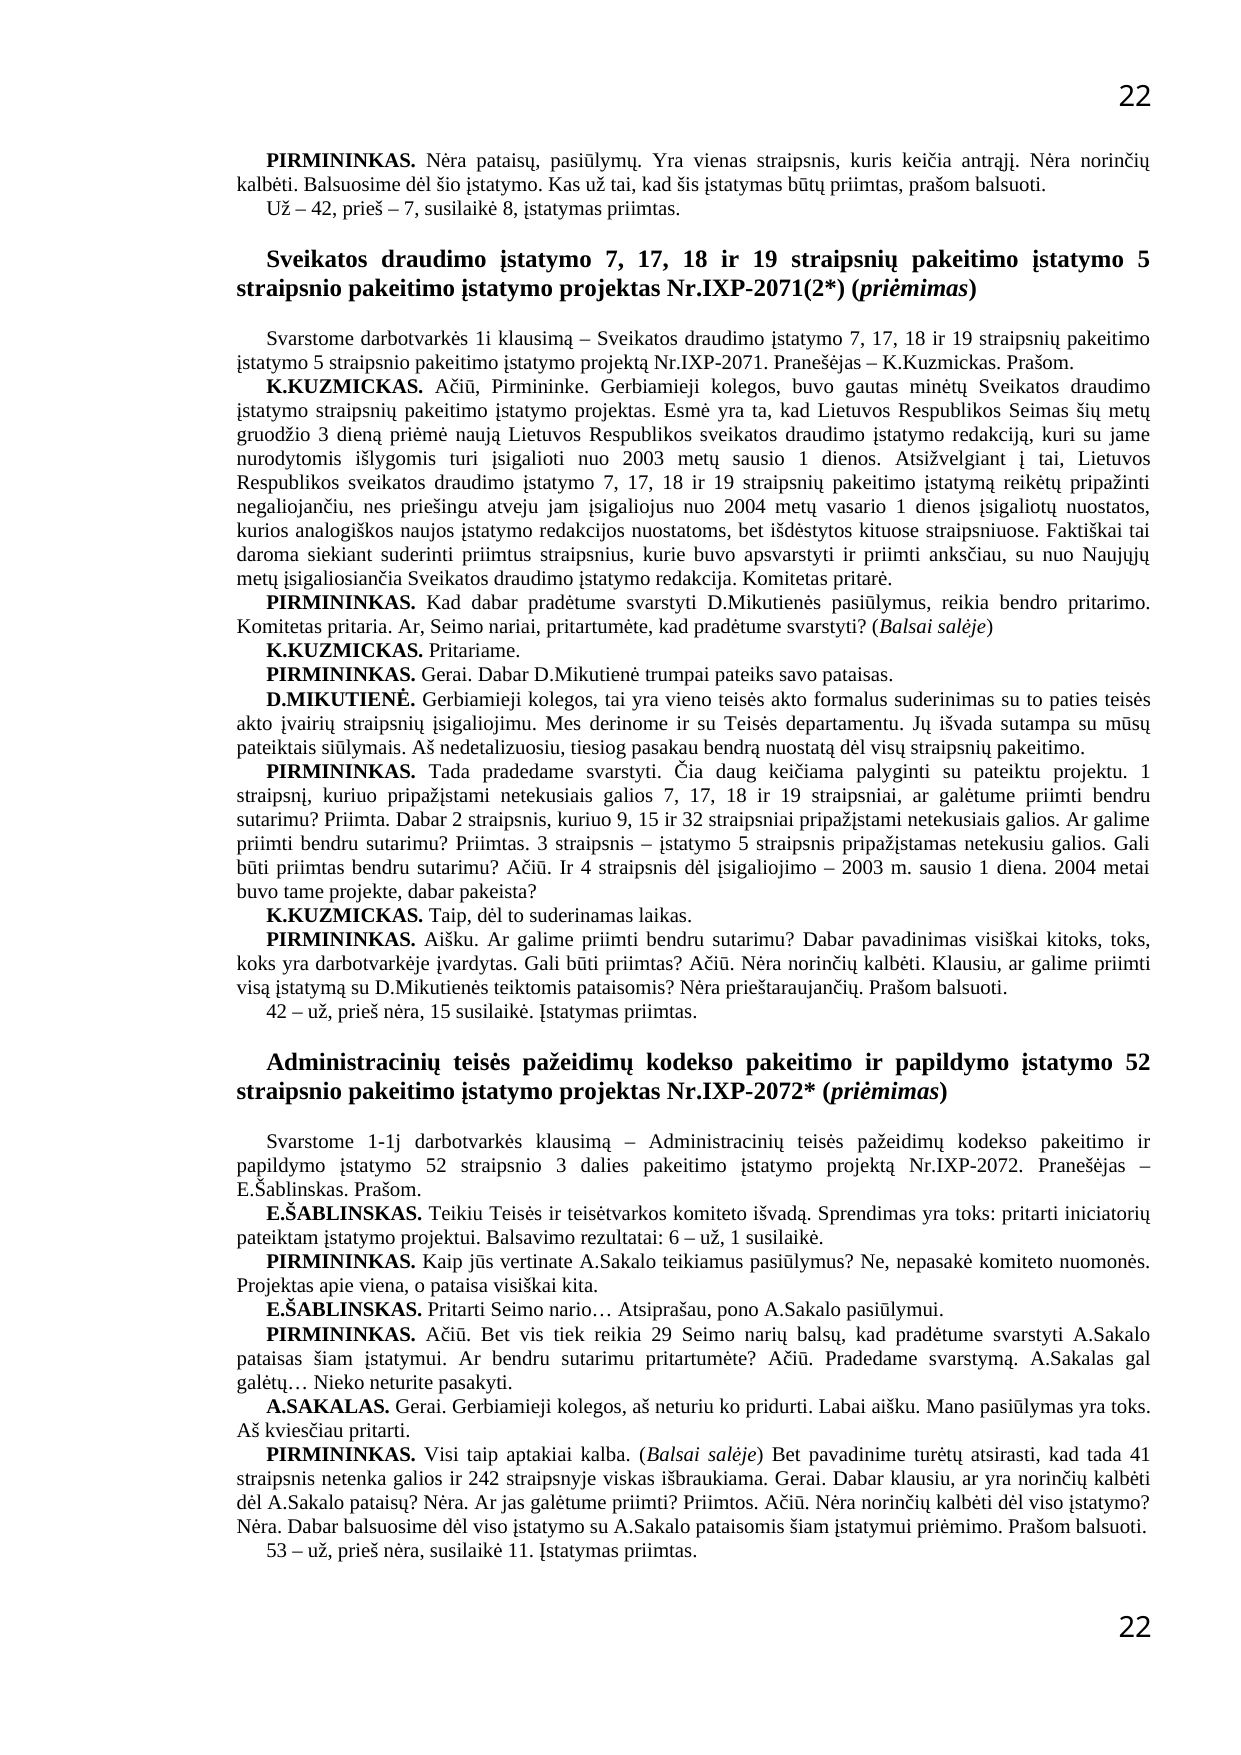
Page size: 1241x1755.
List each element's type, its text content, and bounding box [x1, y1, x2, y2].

text K.KUZMICKAS. Ačiū, Pirmininke. Gerbiamieji kolegos, buvo gautas minėtų Sveikatos draudimo įstatymo straipsnių pakeitimo įstatymo projektas. Esmė yra ta, kad Lietuvos Respublikos Seimas šių metų gruodžio 3 dieną priėmė naują Lietuvos Respublikos sveikatos draudimo įstatymo redakciją, kuri su jame nurodytomis išlygomis turi įsigalioti nuo 2003 metų sausio 1 dienos. Atsižvelgiant į tai, Lietuvos Respublikos sveikatos draudimo įstatymo 7, 17, 18 ir 19 straipsnių pakeitimo įstatymą reikėtų pripažinti negaliojančiu, nes priešingu atveju jam įsigaliojus nuo 2004 metų vasario 1 dienos įsigaliotų nuostatos, kurios analogiškos naujos įstatymo redakcijos nuostatoms, bet išdėstytos kituose straipsniuose. Faktiškai tai daroma siekiant suderinti priimtus straipsnius, kurie buvo apsvarstyti ir priimti anksčiau, su nuo Naujųjų metų įsigaliosiančia Sveikatos draudimo įstatymo redakcija. Komitetas pritarė. [236, 374, 1152, 590]
text PIRMININKAS. Kaip jūs vertinate A.Sakalo teikiamus pasiūlymus? Ne, nepasakė komiteto nuomonės. Projektas apie viena, o pataisa visiškai kita. [236, 1249, 1152, 1297]
text PIRMININKAS. Aišku. Ar galime priimti bendru sutarimu? Dabar pavadinimas visiškai kitoks, toks, koks yra darbotvarkėje įvardytas. Gali būti priimtas? Ačiū. Nėra norinčių kalbėti. Klausiu, ar galime priimti visą įstatymą su D.Mikutienės teiktomis pataisomis? Nėra prieštaraujančių. Prašom balsuoti. [236, 927, 1152, 999]
text D.MIKUTIENĖ. Gerbiamieji kolegos, tai yra vieno teisės akto formalus suderinimas su to paties teisės akto įvairių straipsnių įsigaliojimu. Mes derinome ir su Teisės departamentu. Jų išvada sutampa su mūsų pateiktais siūlymais. Aš nedetalizuosiu, tiesiog pasakau bendrą nuostatą dėl visų straipsnių pakeitimo. [236, 686, 1152, 759]
text PIRMININKAS. Visi taip aptakiai kalba. (Balsai salėje) Bet pavadinime turėtų atsirasti, kad tada 41 straipsnis netenka galios ir 242 straipsnyje viskas išbraukiama. Gerai. Dabar klausiu, ar yra norinčių kalbėti dėl A.Sakalo pataisų? Nėra. Ar jas galėtume priimti? Priimtos. Ačiū. Nėra norinčių kalbėti dėl viso įstatymo? Nėra. Dabar balsuosime dėl viso įstatymo su A.Sakalo pataisomis šiam įstatymui priėmimo. Prašom balsuoti. [236, 1442, 1152, 1538]
text E.ŠABLINSKAS. Pritarti Seimo nario… Atsiprašau, pono A.Sakalo pasiūlymui. [236, 1297, 1152, 1321]
text Sveikatos draudimo įstatymo 7, 17, 18 ir 19 straipsnių pakeitimo įstatymo 5 straipsnio pakeitimo įstatymo projektas Nr.IXP-2071(2*) (priėmimas) [236, 244, 1152, 301]
text PIRMININKAS. Ačiū. Bet vis tiek reikia 29 Seimo narių balsų, kad pradėtume svarstyti A.Sakalo pataisas šiam įstatymui. Ar bendru sutarimu pritartumėte? Ačiū. Pradedame svarstymą. A.Sakalas gal galėtų… Nieko neturite pasakyti. [236, 1321, 1152, 1394]
text 53 – už, prieš nėra, susilaikė 11. Įstatymas priimtas. [236, 1538, 1152, 1562]
text Svarstome darbotvarkės 1i klausimą – Sveikatos draudimo įstatymo 7, 17, 18 ir 19 straipsnių pakeitimo įstatymo 5 straipsnio pakeitimo įstatymo projektą Nr.IXP-2071. Pranešėjas – K.Kuzmickas. Prašom. [236, 326, 1152, 374]
text K.KUZMICKAS. Taip, dėl to suderinamas laikas. [236, 903, 1152, 927]
text K.KUZMICKAS. Pritariame. [236, 638, 1152, 662]
text A.SAKALAS. Gerai. Gerbiamieji kolegos, aš neturiu ko pridurti. Labai aišku. Mano pasiūlymas yra toks. Aš kviesčiau pritarti. [236, 1394, 1152, 1442]
text PIRMININKAS. Nėra pataisų, pasiūlymų. Yra vienas straipsnis, kuris keičia antrąjį. Nėra norinčių kalbėti. Balsuosime dėl šio įstatymo. Kas už tai, kad šis įstatymas būtų priimtas, prašom balsuoti. [236, 148, 1152, 196]
text PIRMININKAS. Gerai. Dabar D.Mikutienė trumpai pateiks savo pataisas. [236, 662, 1152, 686]
text 42 – už, prieš nėra, 15 susilaikė. Įstatymas priimtas. [236, 999, 1152, 1023]
text Už – 42, prieš – 7, susilaikė 8, įstatymas priimtas. [236, 196, 1152, 220]
text PIRMININKAS. Tada pradedame svarstyti. Čia daug keičiama palyginti su pateiktu projektu. 1 straipsnį, kuriuo pripažįstami netekusiais galios 7, 17, 18 ir 19 straipsniai, ar galėtume priimti bendru sutarimu? Priimta. Dabar 2 straipsnis, kuriuo 9, 15 ir 32 straipsniai pripažįstami netekusiais galios. Ar galime priimti bendru sutarimu? Priimtas. 3 straipsnis – įstatymo 5 straipsnis pripažįstamas netekusiu galios. Gali būti priimtas bendru sutarimu? Ačiū. Ir 4 straipsnis dėl įsigaliojimo – 2003 m. sausio 1 diena. 2004 metai buvo tame projekte, dabar pakeista? [236, 759, 1152, 903]
text PIRMININKAS. Kad dabar pradėtume svarstyti D.Mikutienės pasiūlymus, reikia bendro pritarimo. Komitetas pritaria. Ar, Seimo nariai, pritartumėte, kad pradėtume svarstyti? (Balsai salėje) [236, 590, 1152, 638]
text E.ŠABLINSKAS. Teikiu Teisės ir teisėtvarkos komiteto išvadą. Sprendimas yra toks: pritarti iniciatorių pateiktam įstatymo projektui. Balsavimo rezultatai: 6 – už, 1 susilaikė. [236, 1201, 1152, 1249]
text Administracinių teisės pažeidimų kodekso pakeitimo ir papildymo įstatymo 52 straipsnio pakeitimo įstatymo projektas Nr.IXP-2072* (priėmimas) [236, 1047, 1152, 1105]
text Svarstome 1-1j darbotvarkės klausimą – Administracinių teisės pažeidimų kodekso pakeitimo ir papildymo įstatymo 52 straipsnio 3 dalies pakeitimo įstatymo projektą Nr.IXP-2072. Pranešėjas – E.Šablinskas. Prašom. [236, 1129, 1152, 1201]
